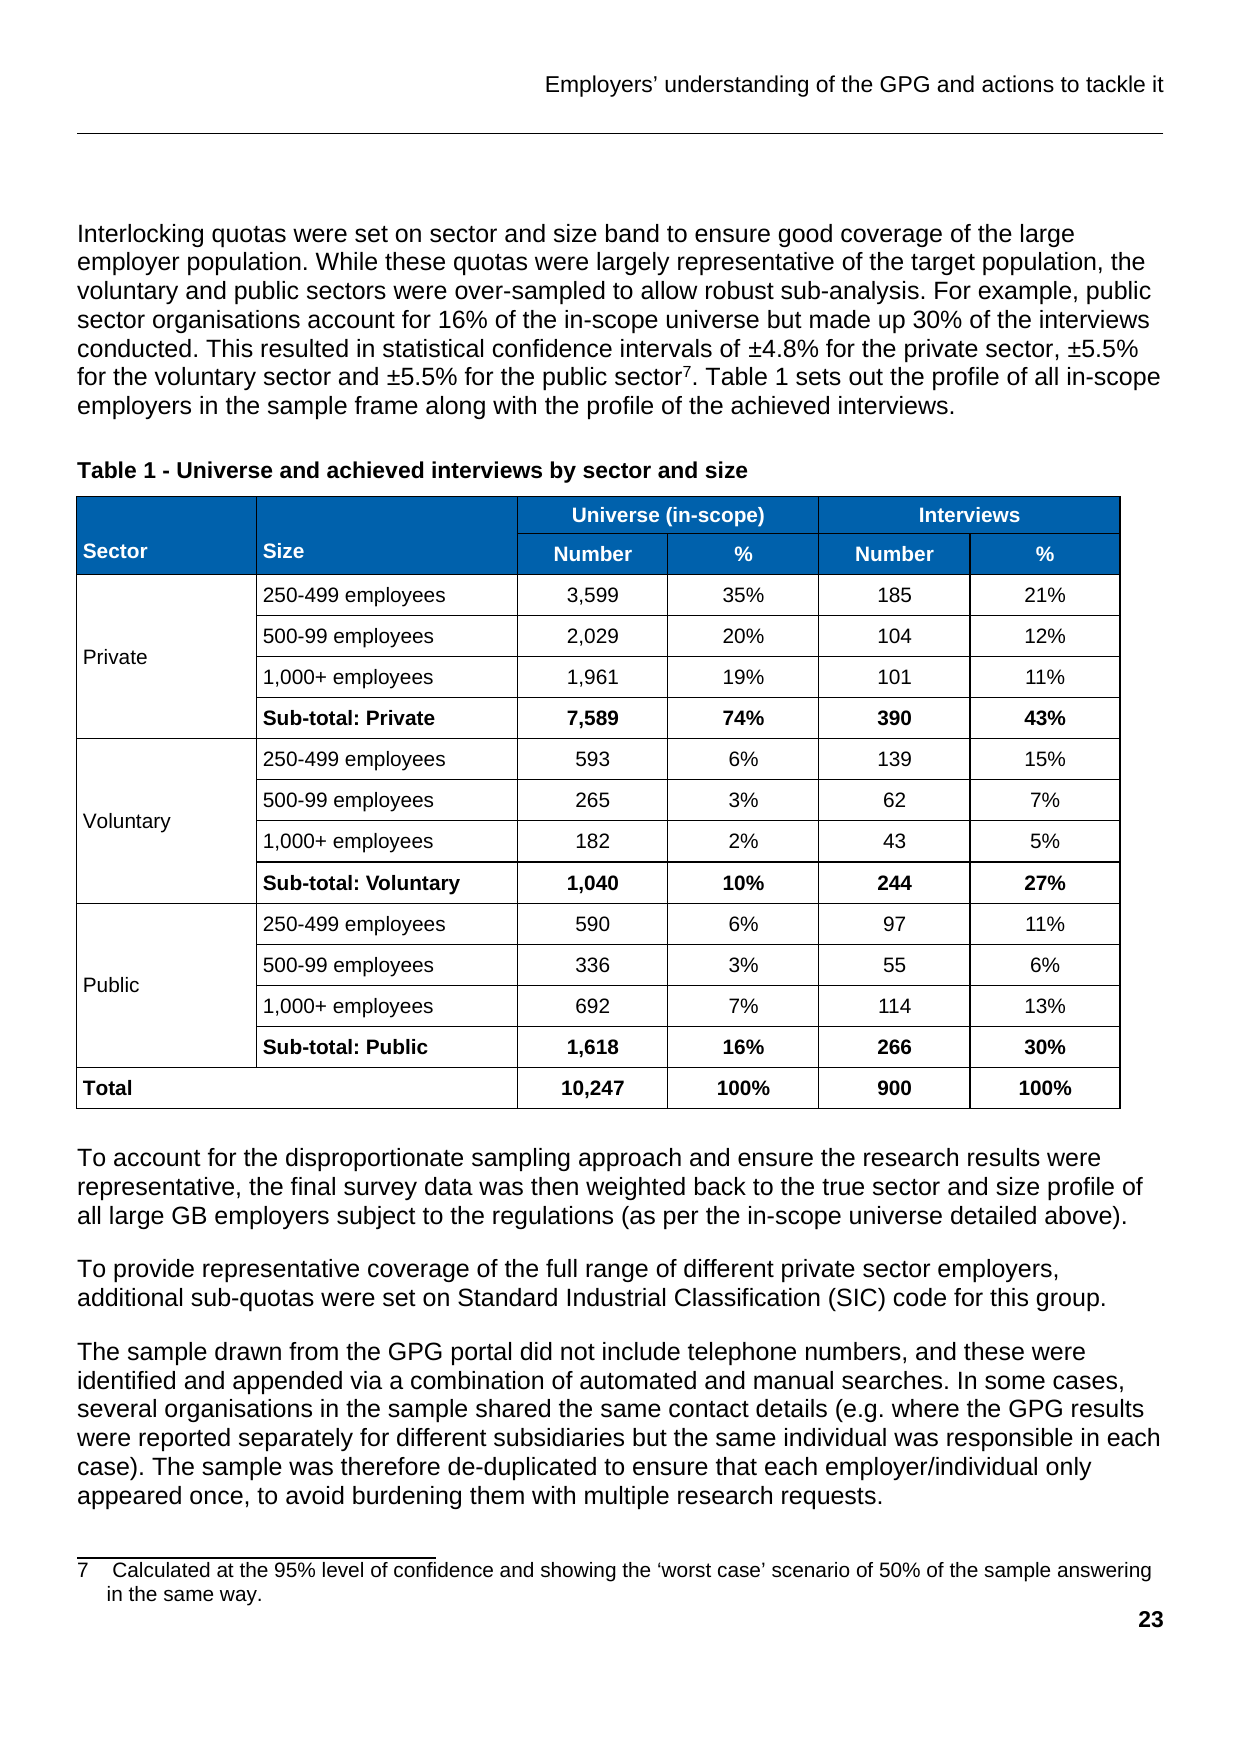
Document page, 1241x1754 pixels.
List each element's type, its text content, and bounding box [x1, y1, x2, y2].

table_cell 10,247 [518, 1068, 667, 1108]
table_cell Number [819, 534, 969, 574]
table_header Sector [77, 497, 256, 574]
table_cell 265 [518, 780, 667, 820]
table_cell 19% [668, 657, 818, 697]
table_cell 20% [668, 616, 818, 656]
table_cell 139 [819, 739, 969, 779]
table_cell Voluntary [77, 739, 256, 902]
table_cell 3% [668, 780, 818, 820]
table_cell 244 [819, 863, 969, 902]
table_cell 2,029 [518, 616, 667, 656]
table_cell 3,599 [518, 575, 667, 615]
table_cell 97 [819, 904, 969, 943]
table_cell 336 [518, 945, 667, 984]
table_cell 11% [971, 904, 1119, 943]
text The sample drawn from the GPG portal did not include telephone numbers, and these were identified and appended via a combination of automated and manual searches. In some cases, several organisations in the sample shared the same contact details (e.g. where the GPG results were reported separately for different subsidiaries but the same individual was responsible in each case). The sample was therefore de-duplicated to ensure that each employer/individual only appeared once, to avoid burdening them with multiple research requests. [77, 1337, 1163, 1509]
table_cell 250-499 employees [257, 739, 517, 779]
table_cell 7% [971, 780, 1119, 820]
table_cell 1,961 [518, 657, 667, 697]
table_cell 1,000+ employees [257, 986, 517, 1026]
table_header Interviews [819, 497, 1119, 533]
table_cell 590 [518, 904, 667, 943]
table_header Size [257, 497, 517, 574]
table_cell 500-99 employees [257, 780, 517, 820]
table_cell 7,589 [518, 698, 667, 738]
table_cell 10% [668, 863, 818, 902]
table_cell Private [77, 575, 256, 738]
table_cell 1,040 [518, 863, 667, 902]
table_cell 43 [819, 821, 969, 861]
table_cell 114 [819, 986, 969, 1026]
table_cell 100% [971, 1068, 1119, 1108]
table_cell 5% [971, 821, 1119, 861]
table_cell 74% [668, 698, 818, 738]
table_cell 250-499 employees [257, 575, 517, 615]
table_cell Sub-total: Private [257, 698, 517, 738]
table_cell 11% [971, 657, 1119, 697]
table_cell 27% [971, 863, 1119, 902]
table_cell 593 [518, 739, 667, 779]
table_cell 6% [971, 945, 1119, 984]
table_cell 185 [819, 575, 969, 615]
table_cell 30% [971, 1027, 1119, 1067]
table_cell 500-99 employees [257, 945, 517, 984]
table_cell 101 [819, 657, 969, 697]
table_cell 6% [668, 739, 818, 779]
text Interlocking quotas were set on sector and size band to ensure good coverage of the large employer population. While these quotas were largely representative of the target population, the voluntary and public sectors were over-sampled to allow robust sub-analysis. For example, public sector organisations account for 16% of the in-scope universe but made up 30% of the interviews conducted. This resulted in statistical confidence intervals of ±4.8% for the private sector, ±5.5% for the voluntary sector and ±5.5% for the public sector. Table 1 sets out the profile of all in-scope employers in the sample frame along with the profile of the achieved interviews. [77, 218, 1163, 420]
table_cell 13% [971, 986, 1119, 1026]
table_cell % [971, 534, 1119, 574]
table_header Universe (in-scope) [518, 497, 818, 533]
table_cell 35% [668, 575, 818, 615]
table_cell 15% [971, 739, 1119, 779]
table_cell 16% [668, 1027, 818, 1067]
table_cell Public [77, 904, 256, 1067]
text To provide representative coverage of the full range of different private sector employers, additional sub-quotas were set on Standard Industrial Classification (SIC) code for this group. [77, 1254, 1163, 1312]
table_cell 104 [819, 616, 969, 656]
table_cell 900 [819, 1068, 969, 1108]
table_cell 390 [819, 698, 969, 738]
table_cell 182 [518, 821, 667, 861]
table_cell % [668, 534, 818, 574]
table_cell 266 [819, 1027, 969, 1067]
text Table 1 - Universe and achieved interviews by sector and size [77, 457, 1163, 484]
table_cell 250-499 employees [257, 904, 517, 943]
text To account for the disproportionate sampling approach and ensure the research results were representative, the final survey data was then weighted back to the true sector and size profile of all large GB employers subject to the regulations (as per the in-scope universe detailed above). [77, 1143, 1163, 1229]
table_cell 2% [668, 821, 818, 861]
text Calculated at the 95% level of confidence and showing the ‘worst case’ scenario of 50% of the sample answering in the same way. [77, 1558, 1163, 1606]
table_cell Number [518, 534, 667, 574]
table_cell 62 [819, 780, 969, 820]
table_cell 3% [668, 945, 818, 984]
table_cell 1,618 [518, 1027, 667, 1067]
table_cell 7% [668, 986, 818, 1026]
table_cell 1,000+ employees [257, 657, 517, 697]
table_cell 12% [971, 616, 1119, 656]
table_cell 6% [668, 904, 818, 943]
table_cell Sub-total: Public [257, 1027, 517, 1067]
table_cell 1,000+ employees [257, 821, 517, 861]
table_cell Total [77, 1068, 517, 1108]
table_cell 692 [518, 986, 667, 1026]
table_cell 21% [971, 575, 1119, 615]
table_cell 55 [819, 945, 969, 984]
table_cell 100% [668, 1068, 818, 1108]
table_cell Sub-total: Voluntary [257, 863, 517, 902]
table_cell 43% [971, 698, 1119, 738]
table_cell 500-99 employees [257, 616, 517, 656]
